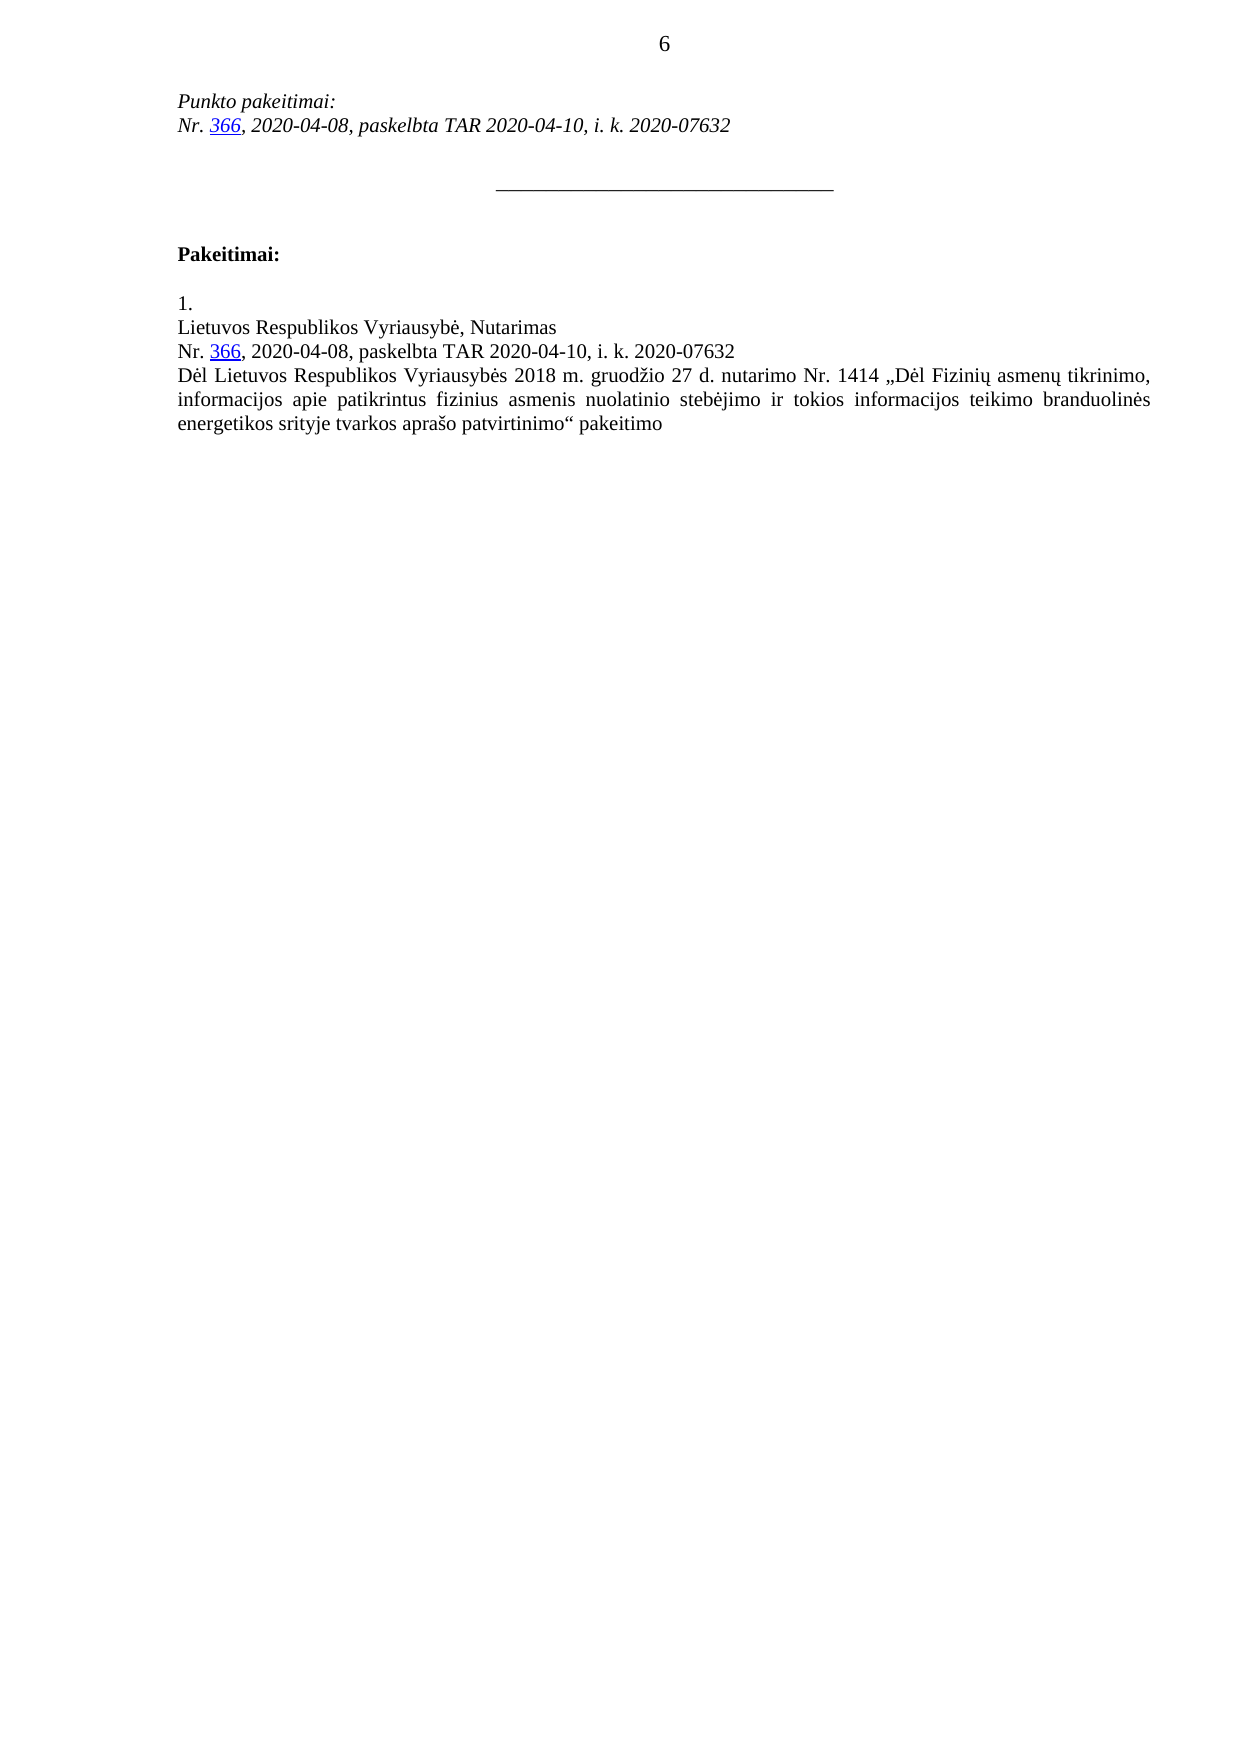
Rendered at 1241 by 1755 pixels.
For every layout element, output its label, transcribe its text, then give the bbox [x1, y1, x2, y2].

text Nr. 366, 2020-04-08, paskelbta TAR 2020-04-10, i. k. 2020-07632 [177, 113, 1152, 137]
text Punkto pakeitimai: [177, 89, 1152, 113]
text 1. [177, 291, 1152, 314]
text Pakeitimai: [177, 242, 1152, 266]
text Dėl Lietuvos Respublikos Vyriausybės 2018 m. gruodžio 27 d. nutarimo Nr. 1414 „Dėl Fizinių asmenų tikrinimo, informacijos apie patikrintus fizinius asmenis nuolatinio stebėjimo ir tokios informacijos teikimo branduolinės energetikos srityje tvarkos aprašo patvirtinimo“ pakeitimo [177, 363, 1152, 435]
text Lietuvos Respublikos Vyriausybė, Nutarimas [177, 314, 1152, 339]
text ___________________________ [177, 166, 1152, 194]
text Nr. 366, 2020-04-08, paskelbta TAR 2020-04-10, i. k. 2020-07632 [177, 339, 1152, 363]
